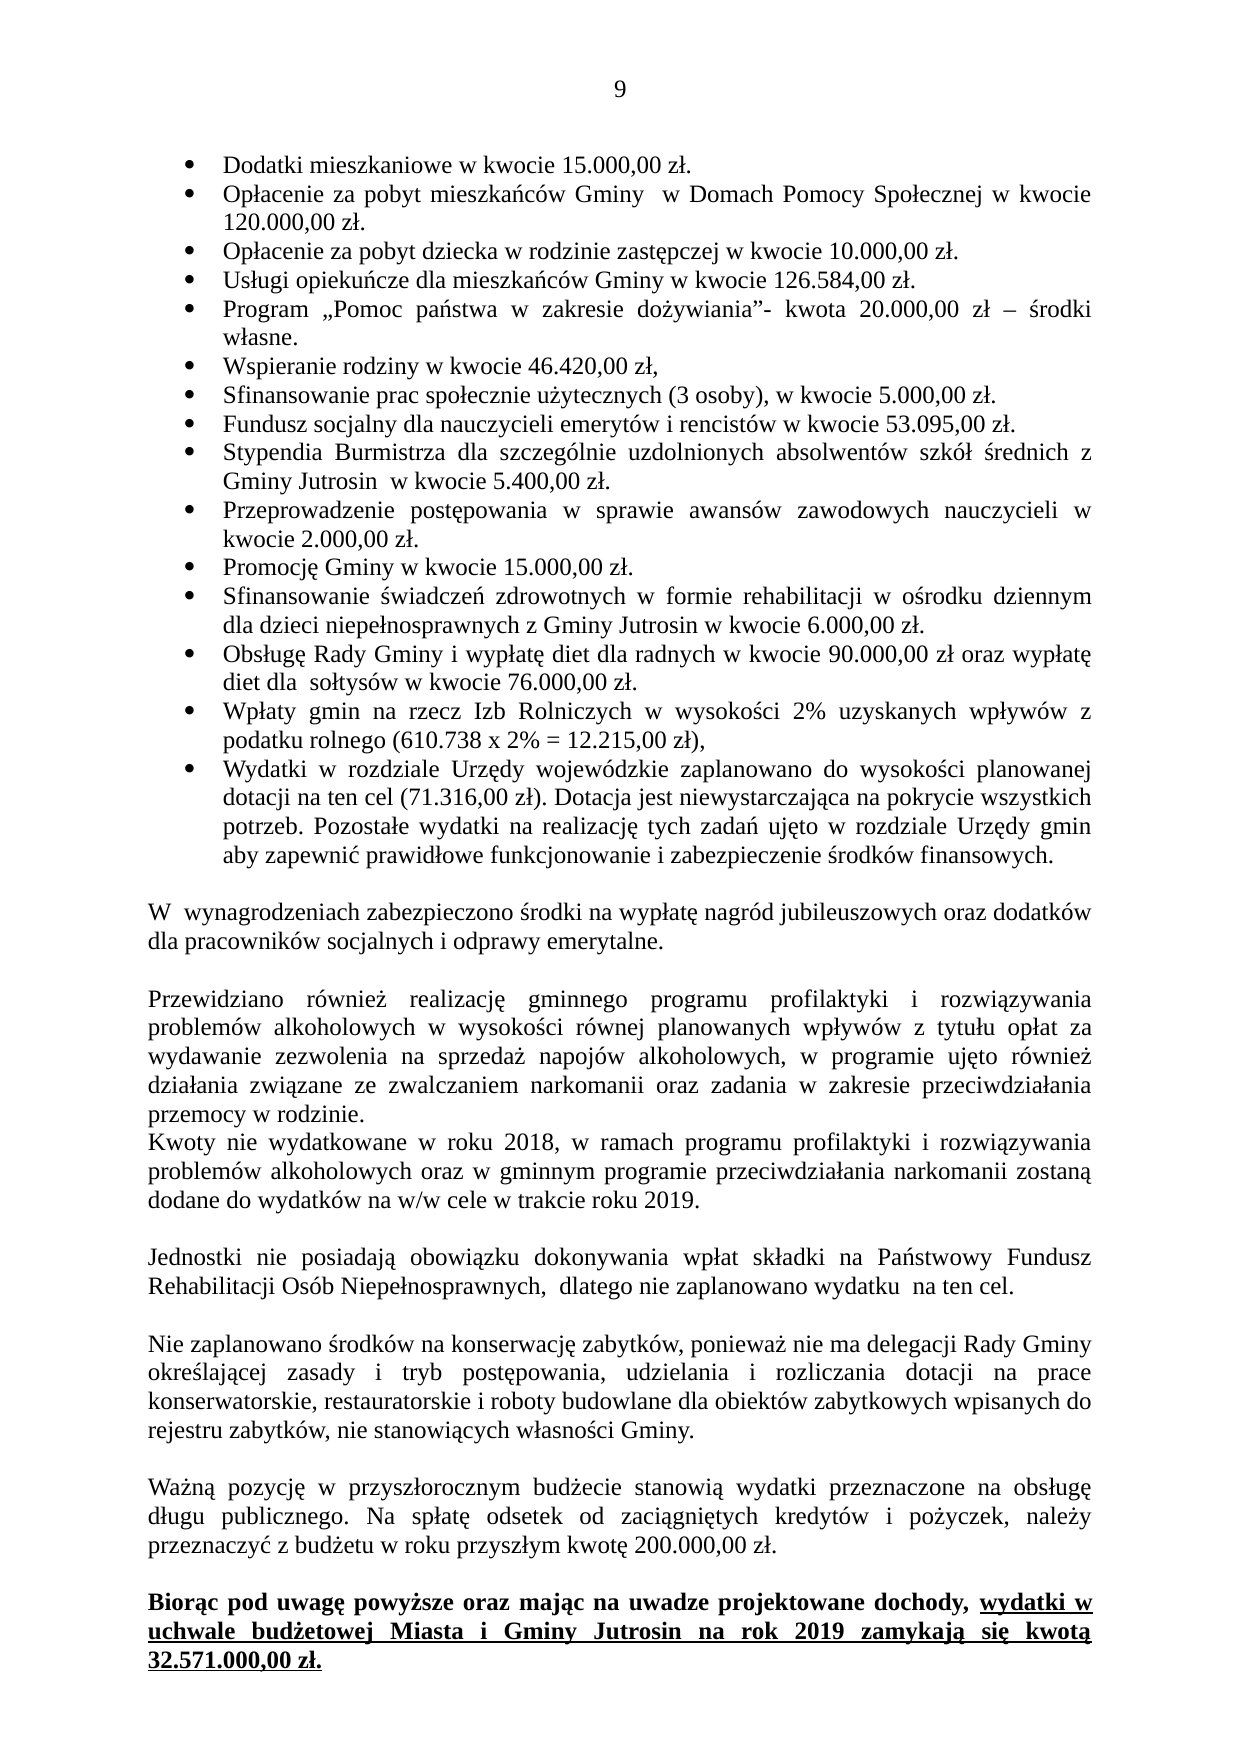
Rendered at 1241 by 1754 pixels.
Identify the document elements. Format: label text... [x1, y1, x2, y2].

list Sfinansowanie świadczeń zdrowotnych w formie rehabilitacji w ośrodku dziennym dla dzieci niepełnosprawnych z Gminy Jutrosin w kwocie 6.000,00 zł. [185, 581, 1092, 639]
list Wydatki w rozdziale Urzędy wojewódzkie zaplanowano do wysokości planowanej dotacji na ten cel (71.316,00 zł). Dotacja jest niewystarczająca na pokrycie wszystkich potrzeb. Pozostałe wydatki na realizację tych zadań ujęto w rozdziale Urzędy gmin aby zapewnić prawidłowe funkcjonowanie i zabezpieczenie środków finansowych. [185, 754, 1092, 869]
list Opłacenie za pobyt dziecka w rodzinie zastępczej w kwocie 10.000,00 zł. [185, 236, 1092, 265]
text Przewidziano również realizację gminnego programu profilaktyki i rozwiązywania problemów alkoholowych w wysokości równej planowanych wpływów z tytułu opłat za wydawanie zezwolenia na sprzedaż napojów alkoholowych, w programie ujęto również działania związane ze zwalczaniem narkomanii oraz zadania w zakresie przeciwdziałania przemocy w rodzinie. [148, 984, 1092, 1127]
list Stypendia Burmistrza dla szczególnie uzdolnionych absolwentów szkół średnich z Gminy Jutrosin w kwocie 5.400,00 zł. [185, 437, 1092, 495]
list Opłacenie za pobyt mieszkańców Gminy w Domach Pomocy Społecznej w kwocie 120.000,00 zł. [185, 179, 1092, 236]
list Usługi opiekuńcze dla mieszkańców Gminy w kwocie 126.584,00 zł. [185, 265, 1092, 294]
list Dodatki mieszkaniowe w kwocie 15.000,00 zł. [185, 150, 1092, 179]
list Sfinansowanie prac społecznie użytecznych (3 osoby), w kwocie 5.000,00 zł. [185, 380, 1092, 409]
list Obsługę Rady Gminy i wypłatę diet dla radnych w kwocie 90.000,00 zł oraz wypłatę diet dla sołtysów w kwocie 76.000,00 zł. [185, 639, 1092, 696]
text Jednostki nie posiadają obowiązku dokonywania wpłat składki na Państwowy Fundusz Rehabilitacji Osób Niepełnosprawnych, dlatego nie zaplanowano wydatku na ten cel. [148, 1242, 1092, 1300]
list Wspieranie rodziny w kwocie 46.420,00 zł, [185, 351, 1092, 380]
text Ważną pozycję w przyszłorocznym budżecie stanowią wydatki przeznaczone na obsługę długu publicznego. Na spłatę odsetek od zaciągniętych kredytów i pożyczek, należy przeznaczyć z budżetu w roku przyszłym kwotę 200.000,00 zł. [148, 1472, 1092, 1559]
text Nie zaplanowano środków na konserwację zabytków, ponieważ nie ma delegacji Rady Gminy określającej zasady i tryb postępowania, udzielania i rozliczania dotacji na prace konserwatorskie, restauratorskie i roboty budowlane dla obiektów zabytkowych wpisanych do rejestru zabytków, nie stanowiących własności Gminy. [148, 1329, 1092, 1444]
list Wpłaty gmin na rzecz Izb Rolniczych w wysokości 2% uzyskanych wpływów z podatku rolnego (610.738 x 2% = 12.215,00 zł), [185, 696, 1092, 754]
list Fundusz socjalny dla nauczycieli emerytów i rencistów w kwocie 53.095,00 zł. [185, 409, 1092, 437]
text Kwoty nie wydatkowane w roku 2018, w ramach programu profilaktyki i rozwiązywania problemów alkoholowych oraz w gminnym programie przeciwdziałania narkomanii zostaną dodane do wydatków na w/w cele w trakcie roku 2019. [148, 1127, 1092, 1214]
text 32.571.000,00 zł. [148, 1643, 1092, 1674]
list Przeprowadzenie postępowania w sprawie awansów zawodowych nauczycieli w kwocie 2.000,00 zł. [185, 495, 1092, 552]
text W wynagrodzeniach zabezpieczono środki na wypłatę nagród jubileuszowych oraz dodatków dla pracowników socjalnych i odprawy emerytalne. [148, 897, 1092, 955]
list Promocję Gminy w kwocie 15.000,00 zł. [185, 552, 1092, 581]
list Program „Pomoc państwa w zakresie dożywiania”- kwota 20.000,00 zł – środki własne. [185, 294, 1092, 351]
text Biorąc pod uwagę powyższe oraz mając na uwadze projektowane dochody, wydatki w uchwale budżetowej Miasta i Gminy Jutrosin na rok 2019 zamykają się kwotą [148, 1587, 1092, 1641]
